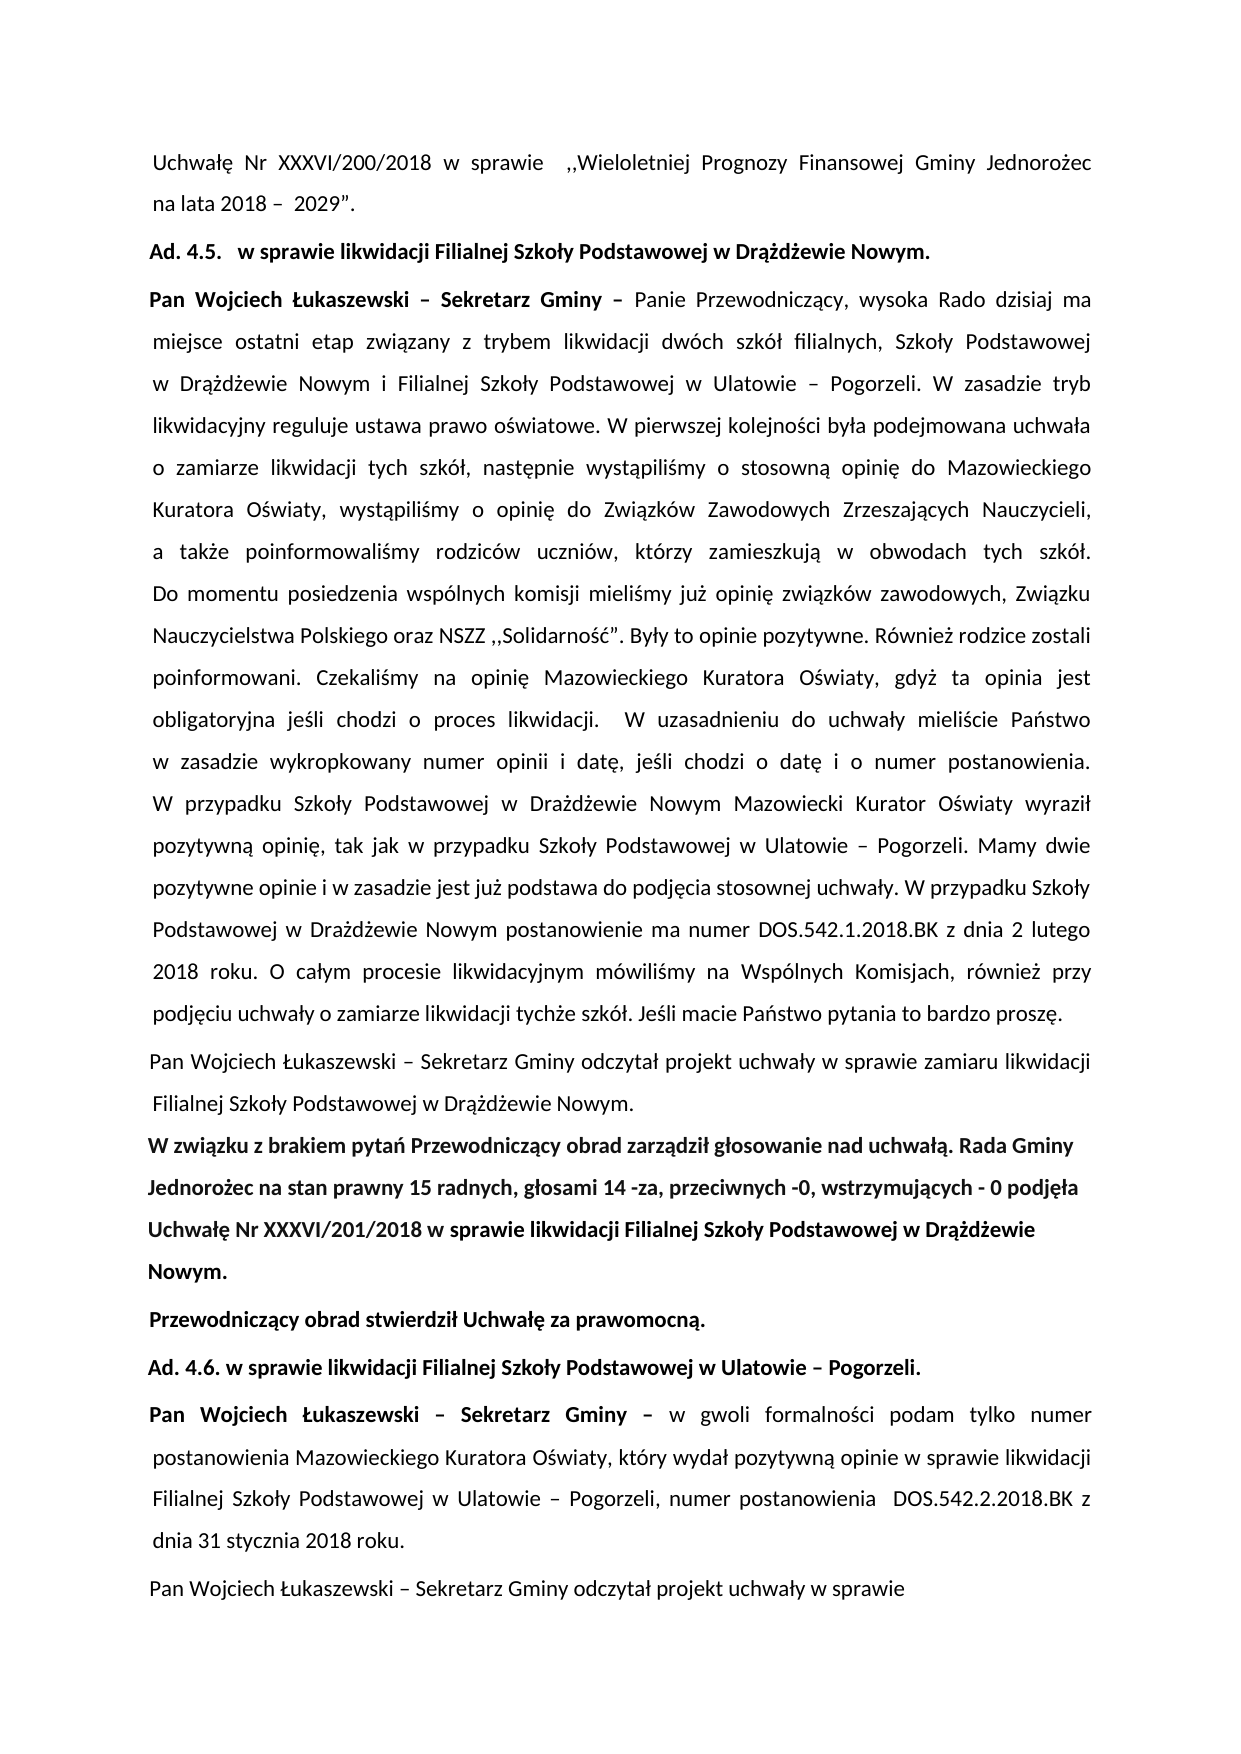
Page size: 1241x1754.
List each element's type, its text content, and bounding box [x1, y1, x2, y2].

text Pan Wojciech Łukaszewski – Sekretarz Gminy – w gwoli formalności podam tylko numer postanowienia Mazowieckiego Kuratora Oświaty, który wydał pozytywną opinie w sprawie likwidacji Filialnej Szkoły Podstawowej w Ulatowie – Pogorzeli, numer postanowienia DOS.542.2.2018.BK z dnia 31 stycznia 2018 roku. [149, 1401, 1093, 1554]
text Ad. 4.5. w sprawie likwidacji Filialnej Szkoły Podstawowej w Drążdżewie Nowym. [149, 237, 1093, 266]
text Uchwałę Nr XXXVI/200/2018 w sprawie ,,Wieloletniej Prognozy Finansowej Gminy Jednorożec na lata 2018 – 2029”. [149, 148, 1093, 218]
text W związku z brakiem pytań Przewodniczący obrad zarządził głosowanie nad uchwałą. Rada Gminy Jednorożec na stan prawny 15 radnych, głosami 14 -za, przeciwnych -0, wstrzymujących - 0 podjęła Uchwałę Nr XXXVI/201/2018 w sprawie likwidacji Filialnej Szkoły Podstawowej w Drążdżewie Nowym. [148, 1131, 1093, 1285]
text Pan Wojciech Łukaszewski – Sekretarz Gminy odczytał projekt uchwały w sprawie zamiaru likwidacji Filialnej Szkoły Podstawowej w Drążdżewie Nowym. [149, 1047, 1093, 1117]
text Ad. 4.6. w sprawie likwidacji Filialnej Szkoły Podstawowej w Ulatowie – Pogorzeli. [148, 1353, 1093, 1381]
text Pan Wojciech Łukaszewski – Sekretarz Gminy – Panie Przewodniczący, wysoka Rado dzisiaj ma miejsce ostatni etap związany z trybem likwidacji dwóch szkół filialnych, Szkoły Podstawowej w Drążdżewie Nowym i Filialnej Szkoły Podstawowej w Ulatowie – Pogorzeli. W zasadzie tryb likwidacyjny reguluje ustawa prawo oświatowe. W pierwszej kolejności była podejmowana uchwała o zamiarze likwidacji tych szkół, następnie wystąpiliśmy o stosowną opinię do Mazowieckiego Kuratora Oświaty, wystąpiliśmy o opinię do Związków Zawodowych Zrzeszających Nauczycieli, a także poinformowaliśmy rodziców uczniów, którzy zamieszkują w obwodach tych szkół. Do momentu posiedzenia wspólnych komisji mieliśmy już opinię związków zawodowych, Związku Nauczycielstwa Polskiego oraz NSZZ ,,Solidarność”. Były to opinie pozytywne. Również rodzice zostali poinformowani. Czekaliśmy na opinię Mazowieckiego Kuratora Oświaty, gdyż ta opinia jest obligatoryjna jeśli chodzi o proces likwidacji. W uzasadnieniu do uchwały mieliście Państwo w zasadzie wykropkowany numer opinii i datę, jeśli chodzi o datę i o numer postanowienia. W przypadku Szkoły Podstawowej w Drażdżewie Nowym Mazowiecki Kurator Oświaty wyraził pozytywną opinię, tak jak w przypadku Szkoły Podstawowej w Ulatowie – Pogorzeli. Mamy dwie pozytywne opinie i w zasadzie jest już podstawa do podjęcia stosownej uchwały. W przypadku Szkoły Podstawowej w Drażdżewie Nowym postanowienie ma numer DOS.542.1.2018.BK z dnia 2 lutego 2018 roku. O całym procesie likwidacyjnym mówiliśmy na Wspólnych Komisjach, również przy podjęciu uchwały o zamiarze likwidacji tychże szkół. Jeśli macie Państwo pytania to bardzo proszę. [149, 285, 1093, 1027]
text Pan Wojciech Łukaszewski – Sekretarz Gminy odczytał projekt uchwały w sprawie [149, 1574, 1093, 1602]
text Przewodniczący obrad stwierdził Uchwałę za prawomocną. [149, 1305, 1093, 1333]
